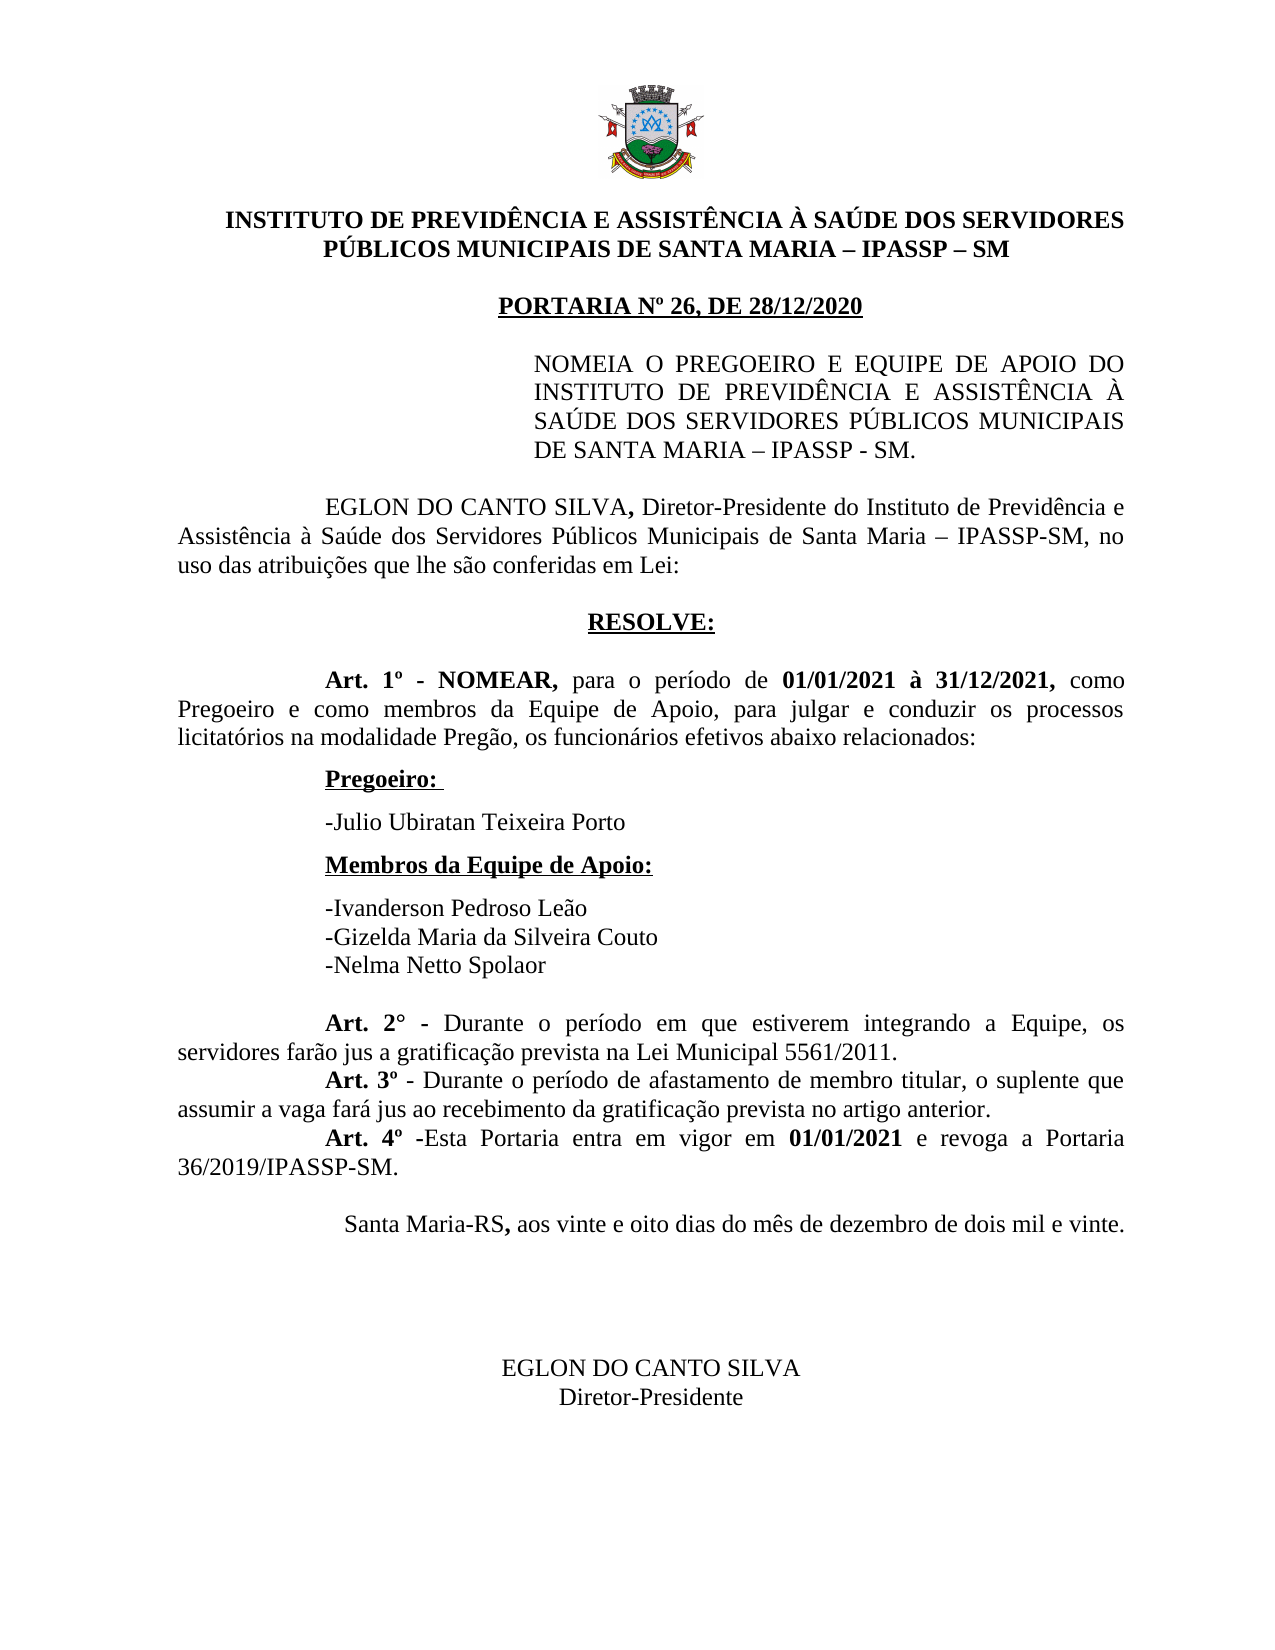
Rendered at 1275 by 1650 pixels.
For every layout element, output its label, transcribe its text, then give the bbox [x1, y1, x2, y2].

text NOMEIA O PREGOEIRO E EQUIPE DE APOIO DO INSTITUTO DE PREVIDÊNCIA E ASSISTÊNCIA À SAÚDE DOS SERVIDORES PÚBLICOS MUNICIPAIS DE SANTA MARIA – IPASSP - SM. [533, 349, 1125, 464]
text Art. 2° - Durante o período em que estiverem integrando a Equipe, os servidores farão jus a gratificação prevista na Lei Municipal 5561/2011. [177, 1008, 1125, 1066]
text -Nelma Netto Spolaor [325, 951, 1125, 979]
text -Gizelda Maria da Silveira Couto [325, 922, 1125, 951]
text Santa Maria-RS, aos vinte e oito dias do mês de dezembro de dois mil e vinte. [177, 1209, 1125, 1238]
text -Ivanderson Pedroso Leão [325, 893, 1125, 922]
text EGLON DO CANTO SILVA, Diretor-Presidente do Instituto de Previdência e Assistência à Saúde dos Servidores Públicos Municipais de Santa Maria – IPASSP-SM, no uso das atribuições que lhe são conferidas em Lei: [177, 492, 1125, 579]
picture [598, 85, 705, 179]
text Diretor-Presidente [177, 1382, 1125, 1411]
text Art. 1º - NOMEAR, para o período de 01/01/2021 à 31/12/2021, como Pregoeiro e como membros da Equipe de Apoio, para julgar e conduzir os processos licitatórios na modalidade Pregão, os funcionários efetivos abaixo relacionados: [177, 665, 1125, 751]
text Membros da Equipe de Apoio: [177, 850, 1125, 879]
text EGLON DO CANTO SILVA [177, 1353, 1125, 1382]
text PORTARIA Nº 26, DE 28/12/2020 [325, 291, 1125, 320]
text Art. 3º - Durante o período de afastamento de membro titular, o suplente que assumir a vaga fará jus ao recebimento da gratificação prevista no artigo anterior. [177, 1066, 1125, 1123]
text -Julio Ubiratan Teixeira Porto [177, 807, 1125, 836]
text Art. 4º -Esta Portaria entra em vigor em 01/01/2021 e revoga a Portaria 36/2019/IPASSP-SM. [177, 1123, 1125, 1181]
text PÚBLICOS MUNICIPAIS DE SANTA MARIA – IPASSP – SM [177, 234, 1125, 262]
text RESOLVE: [177, 607, 1125, 636]
text INSTITUTO DE PREVIDÊNCIA E ASSISTÊNCIA À SAÚDE DOS SERVIDORES [177, 205, 1125, 234]
text Pregoeiro: [177, 764, 1125, 792]
